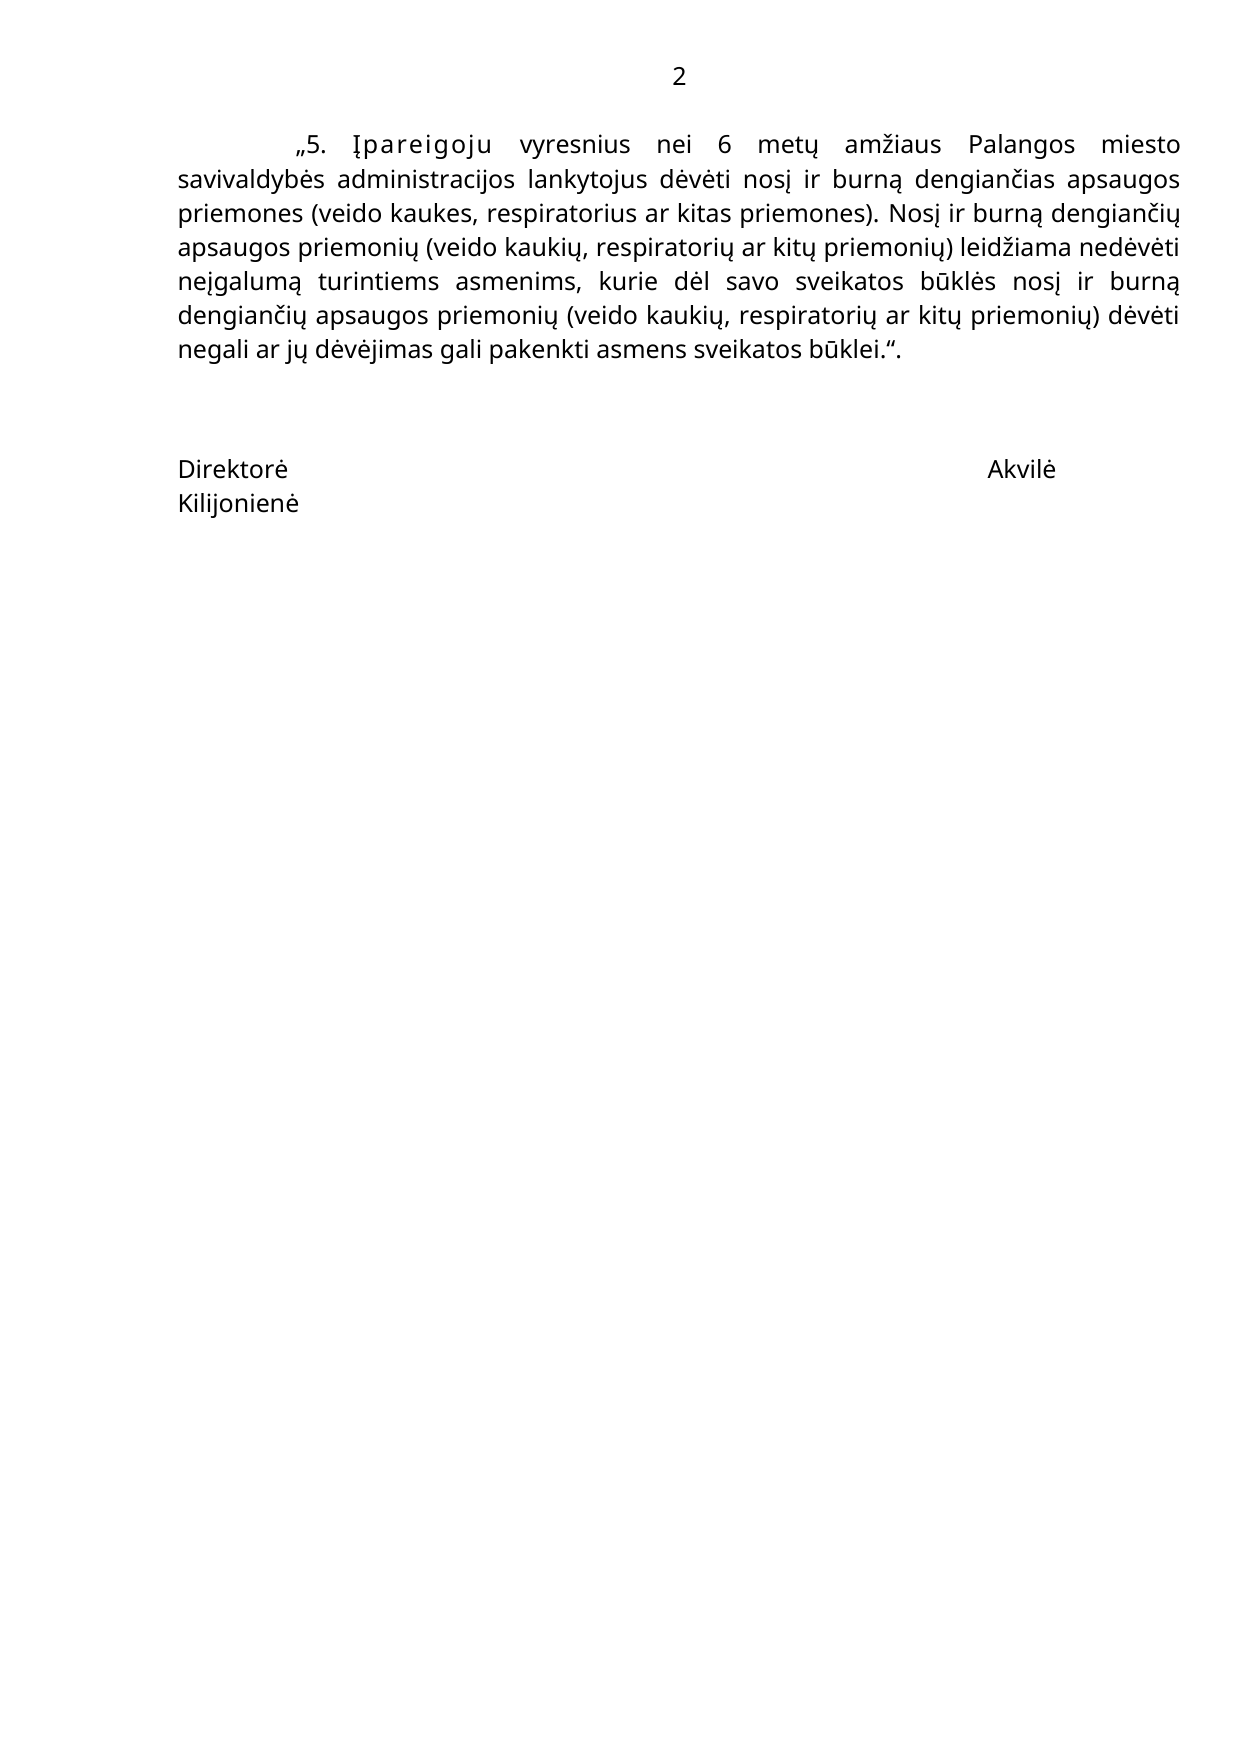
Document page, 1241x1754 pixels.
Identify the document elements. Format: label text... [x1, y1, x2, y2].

text „5. Įpareigoju vyresnius nei 6 metų amžiaus Palangos miesto savivaldybės administracijos lankytojus dėvėti nosį ir burną dengiančias apsaugos priemones (veido kaukes, respiratorius ar kitas priemones). Nosį ir burną dengiančių apsaugos priemonių (veido kaukių, respiratorių ar kitų priemonių) leidžiama nedėvėti neįgalumą turintiems asmenims, kurie dėl savo sveikatos būklės nosį ir burną dengiančių apsaugos priemonių (veido kaukių, respiratorių ar kitų priemonių) dėvėti negali ar jų dėvėjimas gali pakenkti asmens sveikatos būklei.“. [177, 127, 1181, 366]
text Direktorė Akvilė Kilijonienė [177, 452, 1181, 520]
